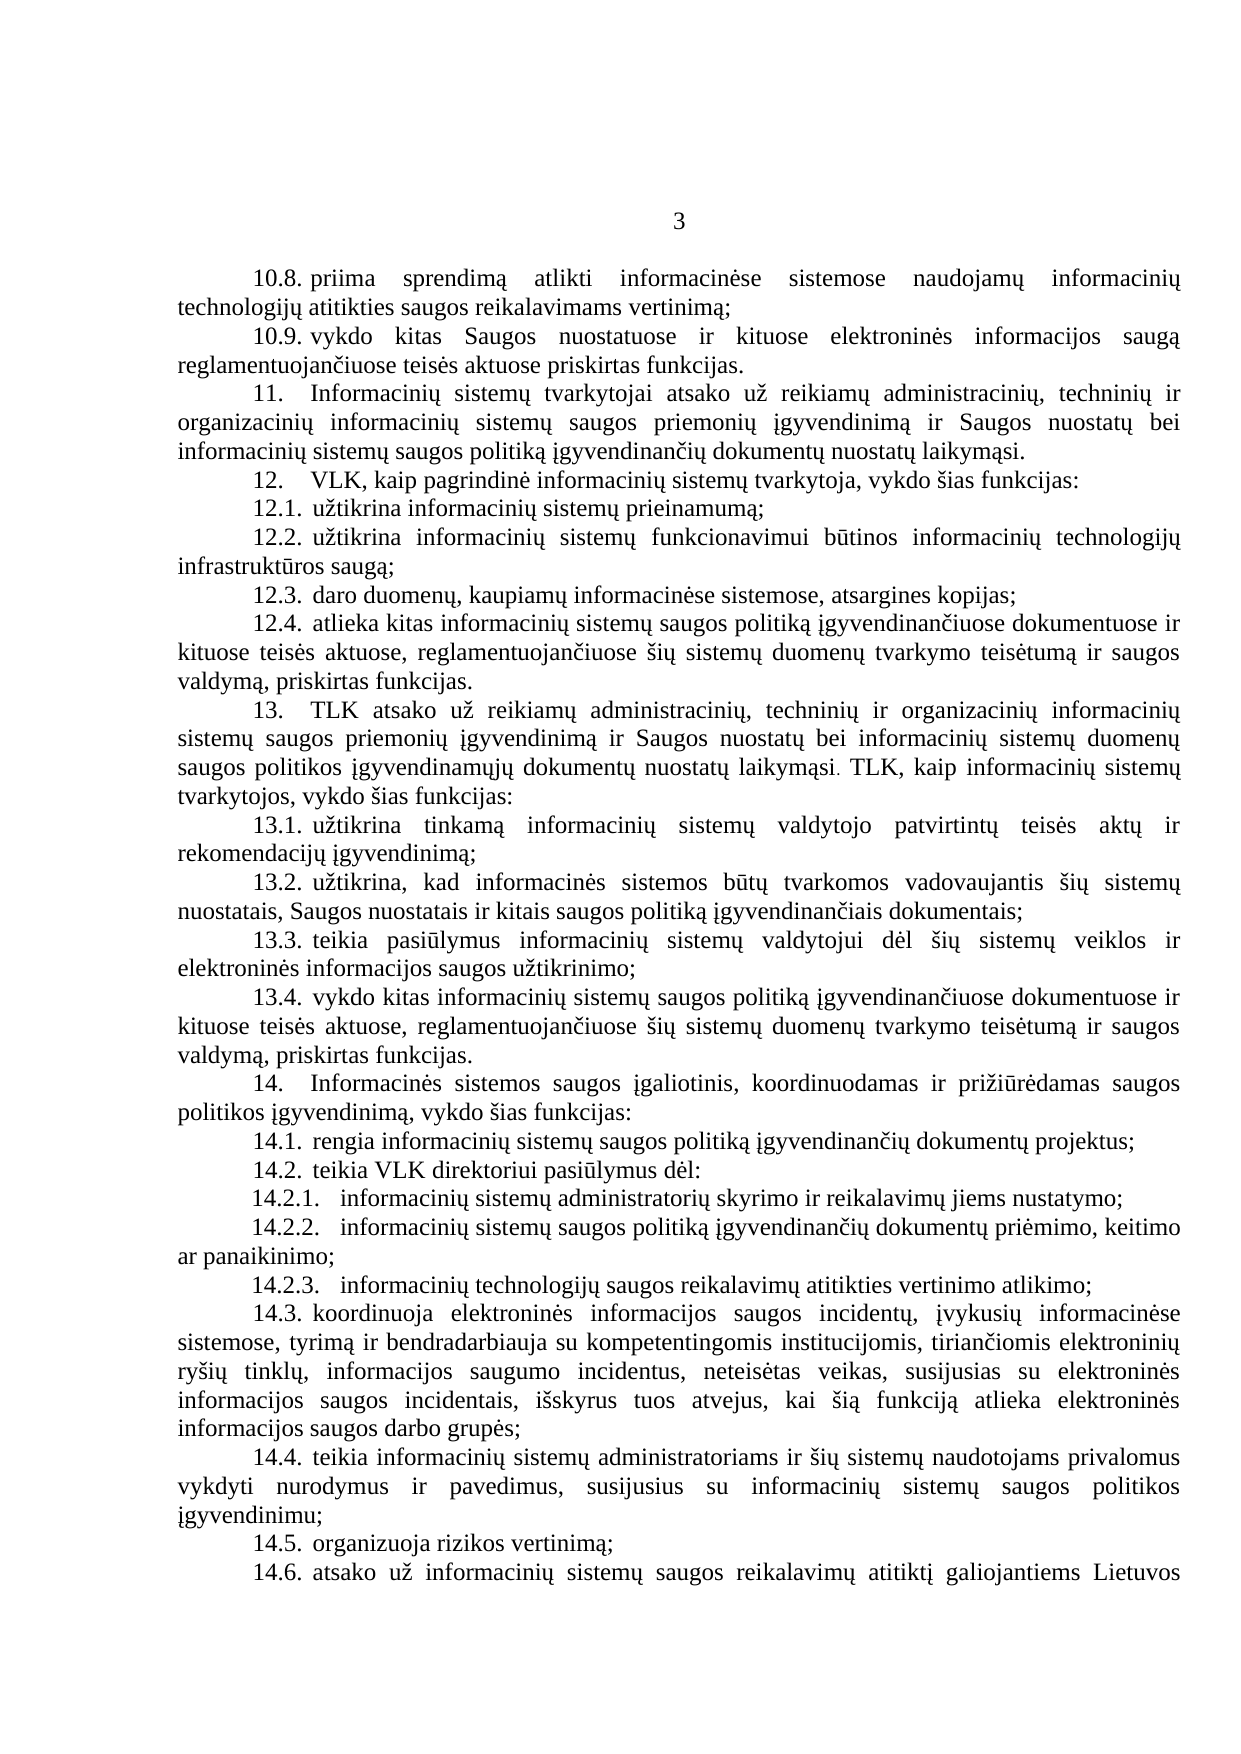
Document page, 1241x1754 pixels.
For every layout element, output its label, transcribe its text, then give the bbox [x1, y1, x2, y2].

text 12. VLK, kaip pagrindinė informacinių sistemų tvarkytoja, vykdo šias funkcijas: [177, 465, 1181, 493]
text 14.6. atsako už informacinių sistemų saugos reikalavimų atitiktį galiojantiems Lietuvos [177, 1557, 1181, 1586]
text 14.5. organizuoja rizikos vertinimą; [177, 1528, 1181, 1557]
text 14.2. teikia VLK direktoriui pasiūlymus dėl: [177, 1155, 1181, 1183]
text 10.9. vykdo kitas Saugos nuostatuose ir kituose elektroninės informacijos saugą reglamentuojančiuose teisės aktuose priskirtas funkcijas. [177, 321, 1181, 378]
text 13.1. užtikrina tinkamą informacinių sistemų valdytojo patvirtintų teisės aktų ir rekomendacijų įgyvendinimą; [177, 810, 1181, 867]
text 14.2.3. informacinių technologijų saugos reikalavimų atitikties vertinimo atlikimo; [177, 1270, 1181, 1298]
text 14.2.2. informacinių sistemų saugos politiką įgyvendinančių dokumentų priėmimo, keitimo ar panaikinimo; [177, 1212, 1181, 1270]
text 12.2. užtikrina informacinių sistemų funkcionavimui būtinos informacinių technologijų infrastruktūros saugą; [177, 522, 1181, 580]
text 14. Informacinės sistemos saugos įgaliotinis, koordinuodamas ir prižiūrėdamas saugos politikos įgyvendinimą, vykdo šias funkcijas: [177, 1068, 1181, 1126]
text 14.4. teikia informacinių sistemų administratoriams ir šių sistemų naudotojams privalomus vykdyti nurodymus ir pavedimus, susijusius su informacinių sistemų saugos politikos įgyvendinimu; [177, 1442, 1181, 1528]
text 12.1. užtikrina informacinių sistemų prieinamumą; [177, 493, 1181, 522]
text 13. TLK atsako už reikiamų administracinių, techninių ir organizacinių informacinių sistemų saugos priemonių įgyvendinimą ir Saugos nuostatų bei informacinių sistemų duomenų saugos politikos įgyvendinamųjų dokumentų nuostatų laikymąsi. TLK, kaip informacinių sistemų tvarkytojos, vykdo šias funkcijas: [177, 695, 1181, 810]
text 14.3. koordinuoja elektroninės informacijos saugos incidentų, įvykusių informacinėse sistemose, tyrimą ir bendradarbiauja su kompetentingomis institucijomis, tiriančiomis elektroninių ryšių tinklų, informacijos saugumo incidentus, neteisėtas veikas, susijusias su elektroninės informacijos saugos incidentais, išskyrus tuos atvejus, kai šią funkciją atlieka elektroninės informacijos saugos darbo grupės; [177, 1298, 1181, 1442]
text 11. Informacinių sistemų tvarkytojai atsako už reikiamų administracinių, techninių ir organizacinių informacinių sistemų saugos priemonių įgyvendinimą ir Saugos nuostatų bei informacinių sistemų saugos politiką įgyvendinančių dokumentų nuostatų laikymąsi. [177, 378, 1181, 465]
text 13.4. vykdo kitas informacinių sistemų saugos politiką įgyvendinančiuose dokumentuose ir kituose teisės aktuose, reglamentuojančiuose šių sistemų duomenų tvarkymo teisėtumą ir saugos valdymą, priskirtas funkcijas. [177, 982, 1181, 1068]
text 12.4. atlieka kitas informacinių sistemų saugos politiką įgyvendinančiuose dokumentuose ir kituose teisės aktuose, reglamentuojančiuose šių sistemų duomenų tvarkymo teisėtumą ir saugos valdymą, priskirtas funkcijas. [177, 608, 1181, 695]
text 14.1. rengia informacinių sistemų saugos politiką įgyvendinančių dokumentų projektus; [177, 1126, 1181, 1155]
text 13.3. teikia pasiūlymus informacinių sistemų valdytojui dėl šių sistemų veiklos ir elektroninės informacijos saugos užtikrinimo; [177, 925, 1181, 982]
text 14.2.1. informacinių sistemų administratorių skyrimo ir reikalavimų jiems nustatymo; [177, 1183, 1181, 1212]
text 10.8. priima sprendimą atlikti informacinėse sistemose naudojamų informacinių technologijų atitikties saugos reikalavimams vertinimą; [177, 263, 1181, 321]
text 13.2. užtikrina, kad informacinės sistemos būtų tvarkomos vadovaujantis šių sistemų nuostatais, Saugos nuostatais ir kitais saugos politiką įgyvendinančiais dokumentais; [177, 867, 1181, 925]
text 12.3. daro duomenų, kaupiamų informacinėse sistemose, atsargines kopijas; [177, 580, 1181, 608]
